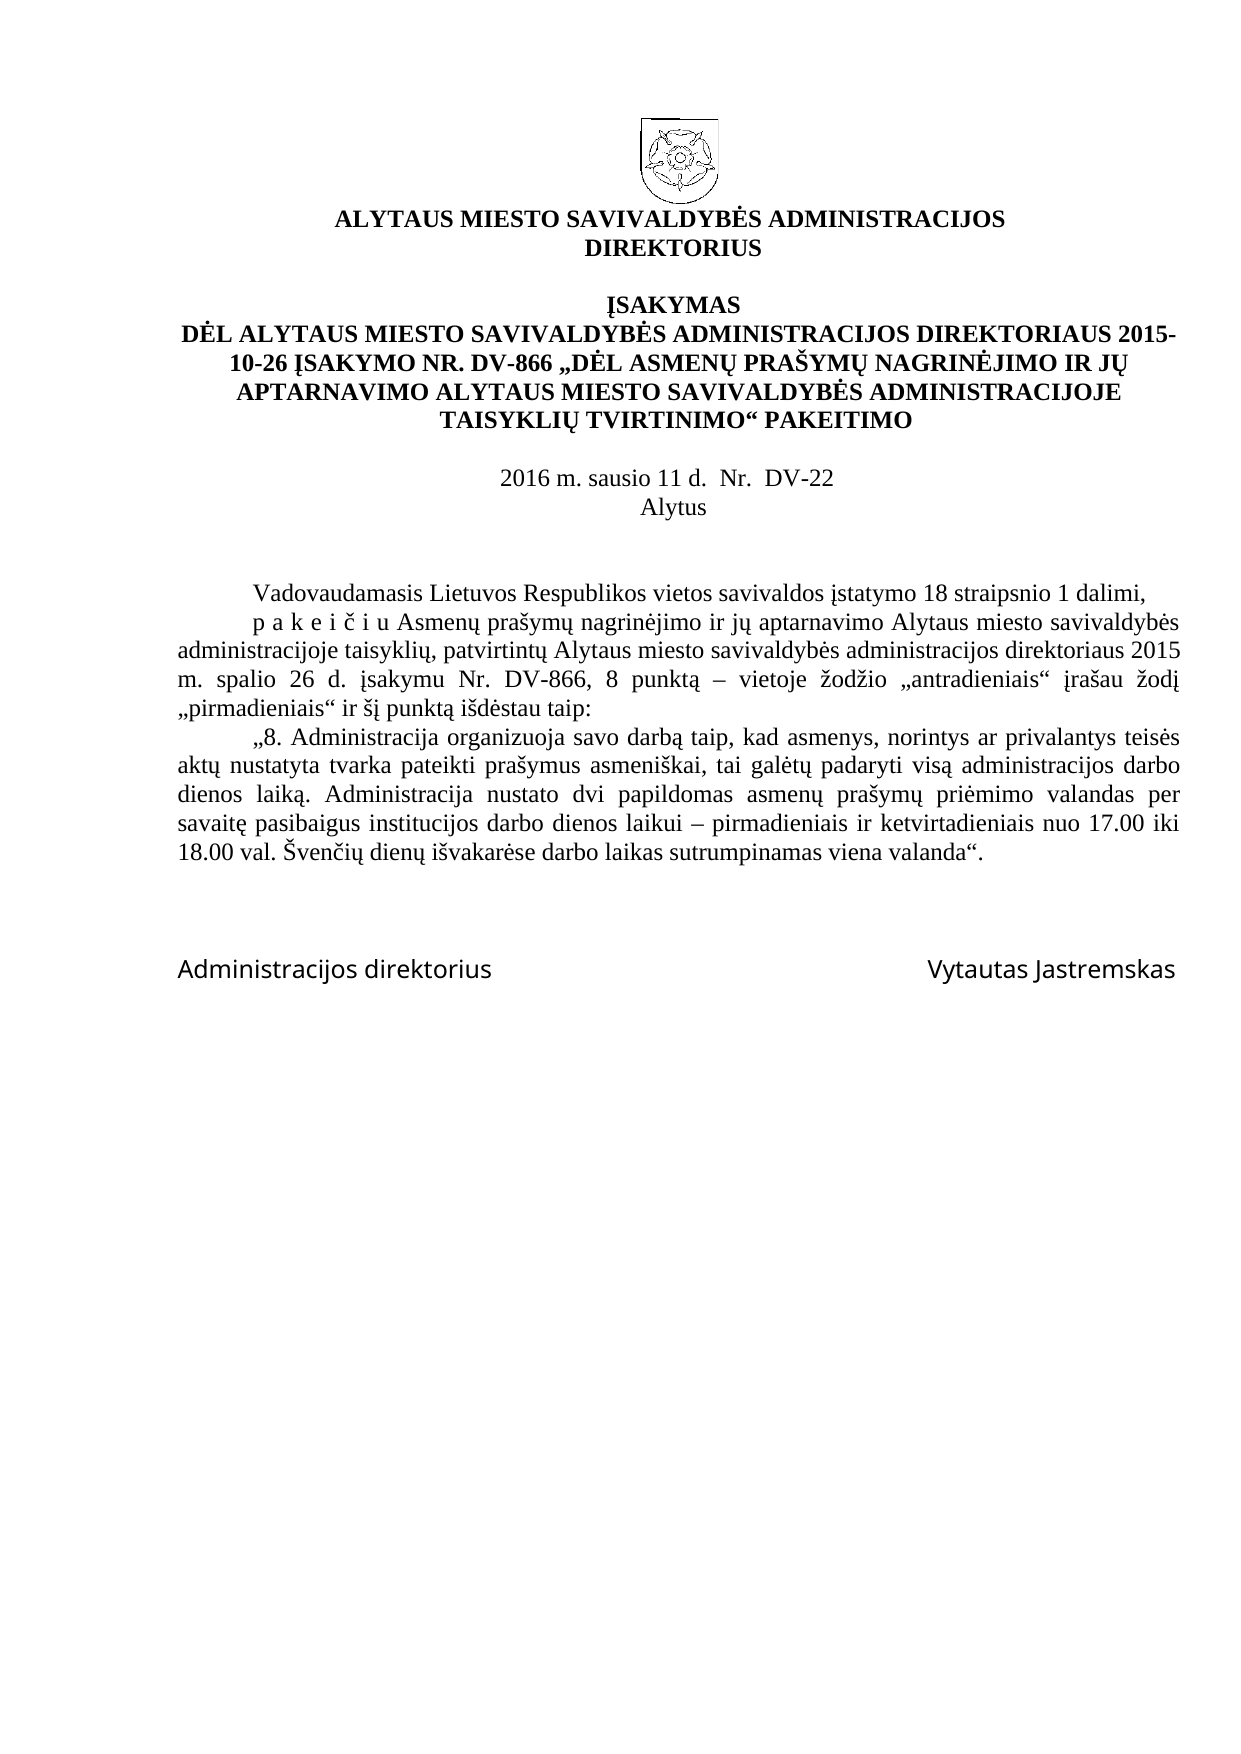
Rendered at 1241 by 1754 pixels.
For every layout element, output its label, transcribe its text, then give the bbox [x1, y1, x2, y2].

text Alytus [165, 492, 1181, 520]
text „8. Administracija organizuoja savo darbą taip, kad asmenys, norintys ar privalantys teisės aktų nustatyta tvarka pateikti prašymus asmeniškai, tai galėtų padaryti visą administracijos darbo dienos laiką. Administracija nustato dvi papildomas asmenų prašymų priėmimo valandas per savaitę pasibaigus institucijos darbo dienos laikui – pirmadieniais ir ketvirtadieniais nuo 17.00 iki 18.00 val. Švenčių dienų išvakarėse darbo laikas sutrumpinamas viena valanda“. [177, 722, 1181, 865]
text ALYTAUS MIESTO SAVIVALDYBĖS ADMINISTRACIJOS [165, 204, 1181, 233]
text DIREKTORIUS [165, 233, 1181, 262]
text Vadovaudamasis Lietuvos Respublikos vietos savivaldos įstatymo 18 straipsnio 1 dalimi, [177, 578, 1181, 607]
text 2016 m. sausio 11 d. Nr. DV-22 [165, 463, 1181, 492]
text p a k e i č i u Asmenų prašymų nagrinėjimo ir jų aptarnavimo Alytaus miesto savivaldybės administracijoje taisyklių, patvirtintų Alytaus miesto savivaldybės administracijos direktoriaus 2015 m. spalio 26 d. įsakymu Nr. DV-866, 8 punktą – vietoje žodžio „antradieniais“ įrašau žodį „pirmadieniais“ ir šį punktą išdėstau taip: [177, 607, 1181, 722]
text DĖL ALYTAUS MIESTO SAVIVALDYBĖS ADMINISTRACIJOS DIREKTORIAUS 2015-10-26 ĮSAKYMO NR. DV-866 „DĖL ASMENŲ PRAŠYMŲ NAGRINĖJIMO IR JŲ APTARNAVIMO ALYTAUS MIESTO SAVIVALDYBĖS ADMINISTRACIJOJE TAISYKLIŲ TVIRTINIMO“ PAKEITIMO [177, 319, 1181, 434]
text Administracijos direktorius Vytautas Jastremskas [177, 952, 1181, 986]
text ĮSAKYMAS [165, 290, 1181, 319]
